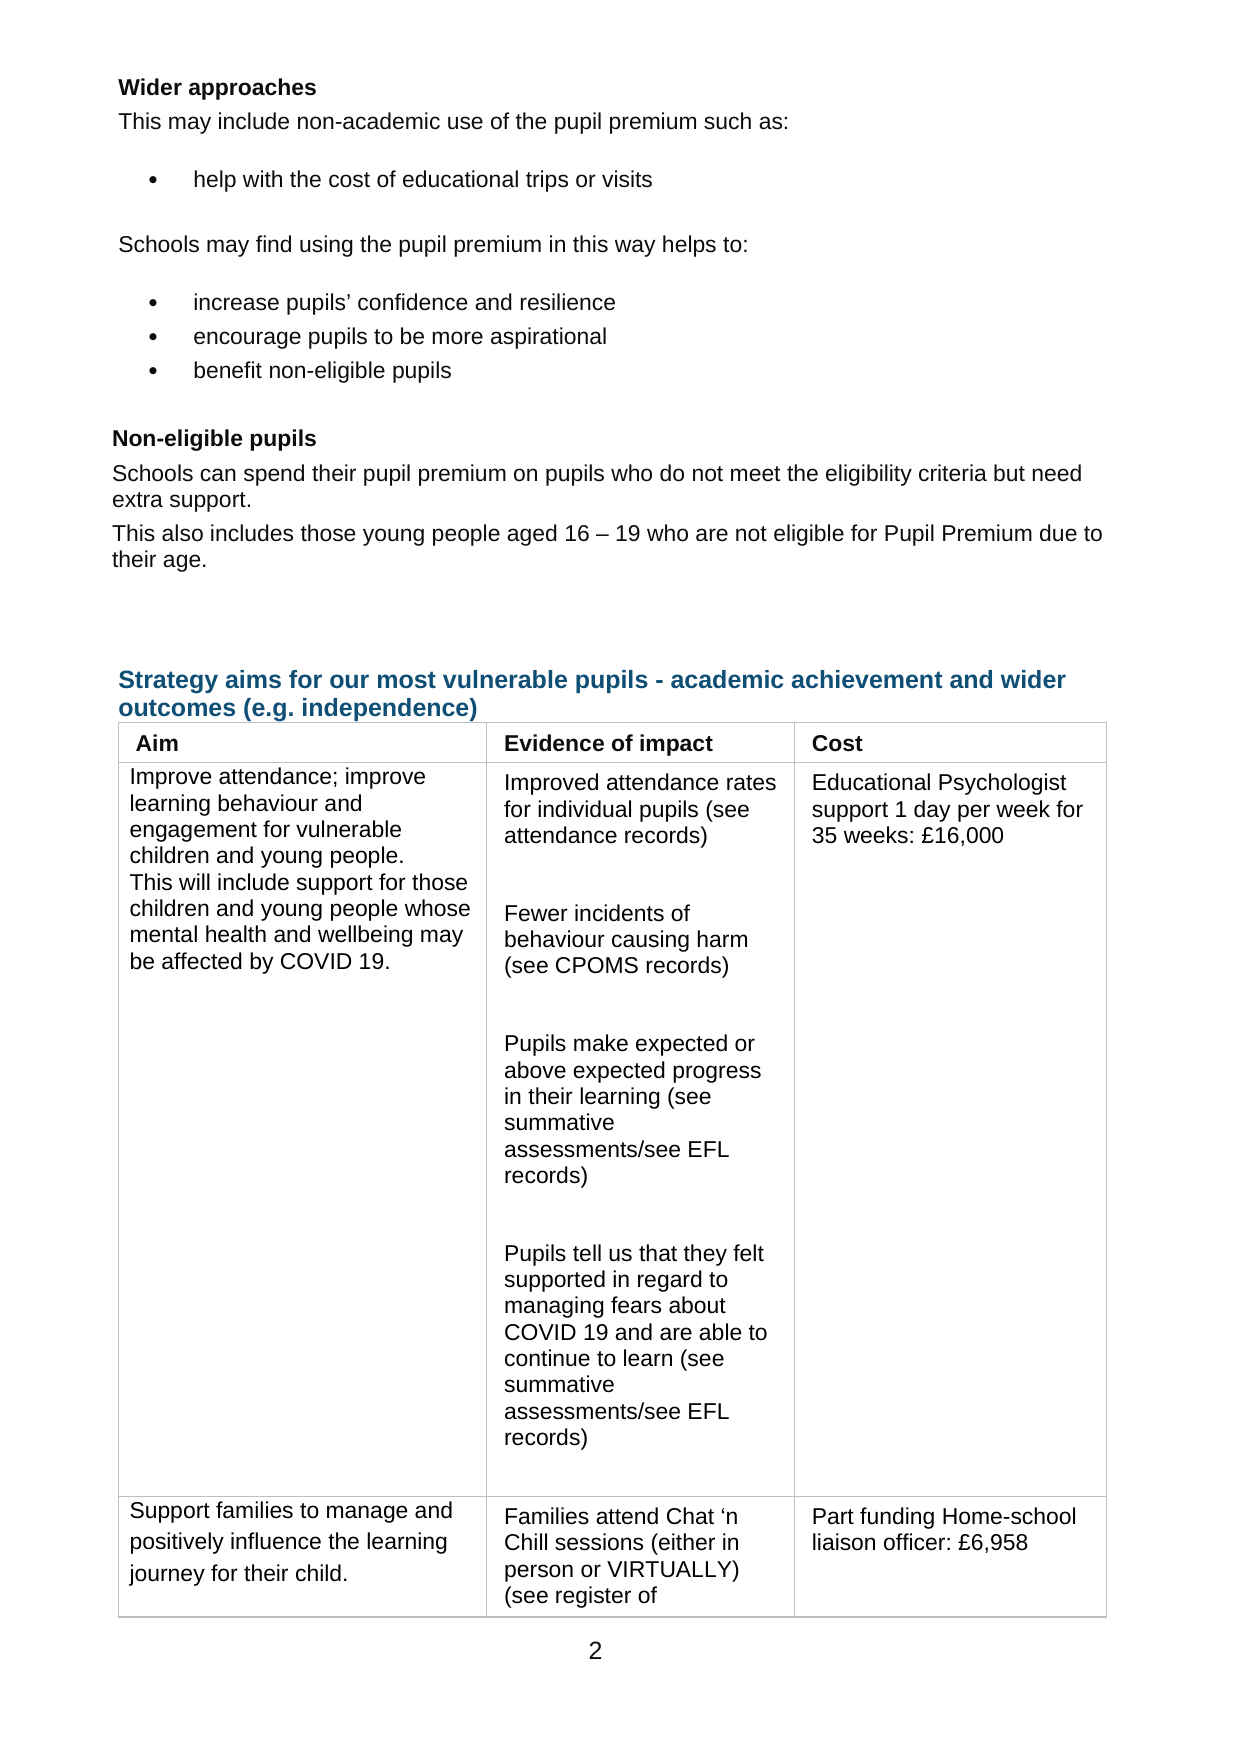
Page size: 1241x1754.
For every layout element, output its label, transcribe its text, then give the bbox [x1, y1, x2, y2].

text This also includes those young people aged 16 – 19 who are not eligible for Pupil Premium due to their age. [112, 520, 1107, 573]
table_header Aim [119, 723, 486, 762]
subtitle Strategy aims for our most vulnerable pupils - academic achievement and wider outcomes (e.g. independence) [118, 665, 1107, 722]
table_cell Families attend Chat ‘n Chill sessions (either in person or VIRTUALLY) (see register of [487, 1497, 794, 1616]
text Wider approaches [118, 74, 1107, 100]
table_cell Improved attendance rates for individual pupils (see attendance records) Fewer incidents of behaviour causing harm (see CPOMS records) Pupils make expected or above expected progress in their learning (see summative assessments/see EFL records) Pupils tell us that they felt supported in regard to managing fears about COVID 19 and are able to continue to learn (see summative assessments/see EFL records) [487, 763, 794, 1496]
text Schools can spend their pupil premium on pupils who do not meet the eligibility criteria but need extra support. [112, 459, 1107, 512]
text Non-eligible pupils [112, 425, 1107, 452]
text Schools may find using the pupil premium in this way helps to: [118, 231, 1107, 257]
table_cell Improve attendance; improve learning behaviour and engagement for vulnerable children and young people. This will include support for those children and young people whose mental health and wellbeing may be affected by COVID 19. [119, 763, 486, 1496]
list help with the cost of educational trips or visits [149, 166, 1107, 192]
table_cell Part funding Home-school liaison officer: £6,958 [795, 1497, 1106, 1616]
list encourage pupils to be more aspirational [149, 323, 1107, 349]
text This may include non-academic use of the pupil premium such as: [118, 108, 1107, 134]
table_cell Educational Psychologist support 1 day per week for 35 weeks: £16,000 [795, 763, 1106, 1496]
list increase pupils’ confidence and resilience [149, 289, 1107, 315]
table_cell Support families to manage and positively influence the learning journey for their child. [119, 1497, 486, 1616]
table_header Evidence of impact [487, 723, 794, 762]
list benefit non-eligible pupils [149, 357, 1107, 383]
table_header Cost [795, 723, 1106, 762]
